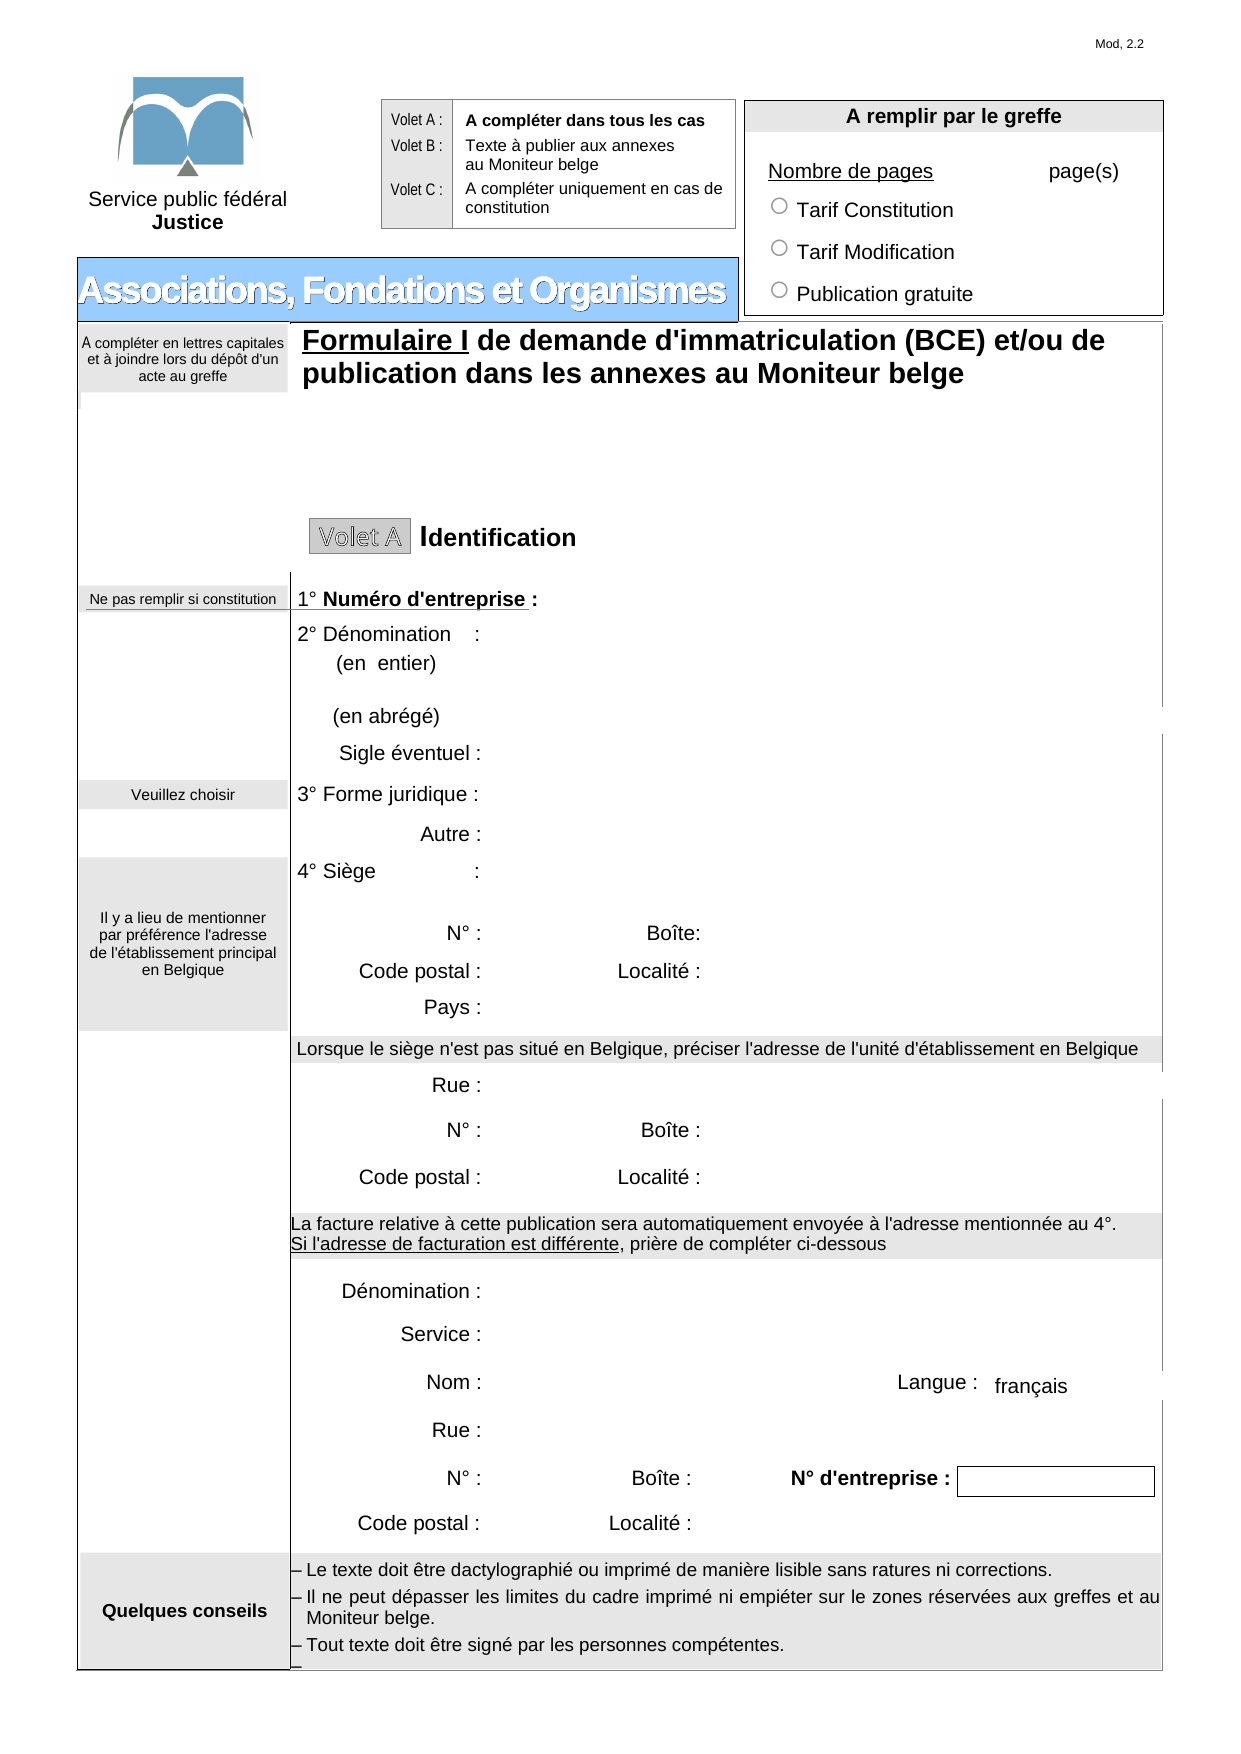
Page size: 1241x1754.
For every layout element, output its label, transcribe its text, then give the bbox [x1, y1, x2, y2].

text Nombre de pages page(s) [768, 156, 1163, 184]
text Sigle éventuel : [291, 741, 481, 764]
text Rue : [291, 1418, 481, 1442]
text Formulaire I de demande d'immatriculation (BCE) et/ou de publication dans les annexes au Moniteur belge [302, 324, 1161, 389]
text 4° Siège : [291, 859, 481, 882]
text Service : [291, 1323, 481, 1346]
text Pays : [291, 996, 481, 1019]
text Autre : [291, 823, 481, 846]
text N° : [291, 1466, 481, 1489]
text Code postal : [291, 959, 481, 983]
text ○ Tarif Constitution [768, 184, 1163, 226]
text Langue : [886, 1371, 978, 1394]
text Localité : [562, 1512, 692, 1535]
text Associations, Fondations et Organismes [78, 269, 738, 316]
text Rue : [291, 1073, 481, 1097]
text 1° Numéro d'entreprise : [291, 588, 550, 611]
text N° d'entreprise : [774, 1466, 957, 1489]
text N° : [291, 921, 481, 944]
text 3° Forme juridique : [291, 782, 481, 806]
list Le texte doit être dactylographié ou imprimé de manière lisible sans ratures ni corrections. [291, 1559, 1161, 1580]
text Identification [411, 520, 1161, 552]
text N° : [291, 1118, 481, 1142]
text Dénomination : [291, 1280, 481, 1303]
text Lorsque le siège n'est pas situé en Belgique, préciser l'adresse de l'unité d'établissement en Belgique [291, 1036, 1162, 1059]
text ○ Tarif Modification [768, 226, 1163, 267]
text Boîte : [562, 1466, 691, 1489]
text Localité : [571, 1166, 701, 1189]
text 2° Dénomination : [291, 622, 481, 646]
text Localité : [571, 959, 701, 983]
text (en entier) [291, 652, 481, 675]
text Justice [63, 211, 312, 234]
text La facture relative à cette publication sera automatiquement envoyée à l'adresse mentionnée au 4°. [291, 1213, 1162, 1234]
text Code postal : [291, 1512, 480, 1535]
text Boîte: [571, 921, 701, 944]
text Nom : [291, 1371, 481, 1394]
list Tout texte doit être signé par les personnes compétentes. [291, 1634, 1161, 1655]
text ○ Publication gratuite [768, 267, 1163, 309]
text Code postal : [291, 1166, 481, 1189]
text A remplir par le greffe [745, 104, 1163, 128]
text (en abrégé) [291, 704, 481, 728]
text Service public fédéral [63, 188, 312, 211]
text [290, 520, 309, 552]
text Mod, 2.2 [1080, 37, 1159, 51]
list Il ne peut dépasser les limites du cadre imprimé ni empiéter sur le zones réservées aux greffes et au Moniteur belge. [291, 1586, 1161, 1628]
text Boîte : [571, 1118, 701, 1142]
text Si l'adresse de facturation est différente, prière de compléter ci-dessous [291, 1234, 1162, 1255]
